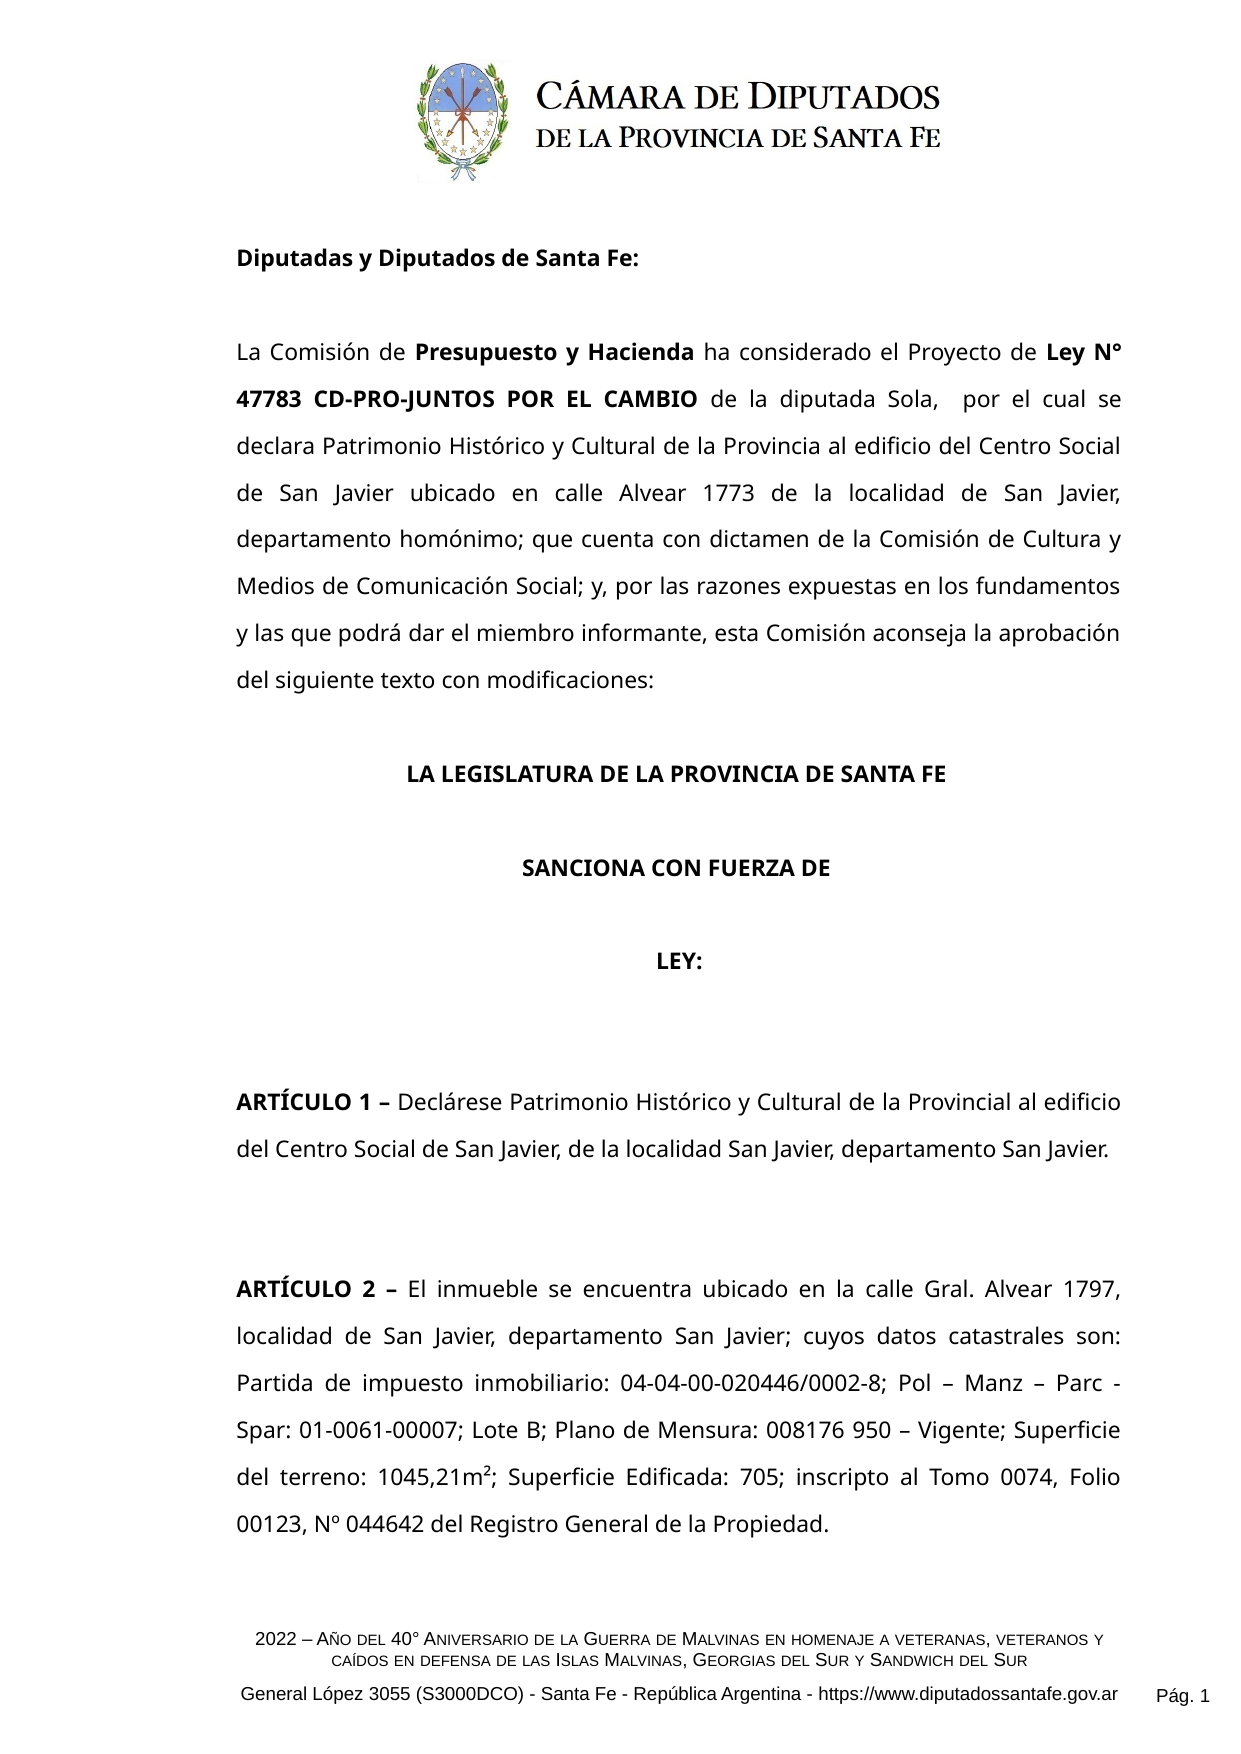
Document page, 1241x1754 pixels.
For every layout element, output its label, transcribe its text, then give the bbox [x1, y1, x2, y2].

text ARTÍCULO 1 – Declárese Patrimonio Histórico y Cultural de la Provincial al edificio del Centro Social de San Javier, de la localidad San Javier, departamento San Javier. [236, 1086, 1122, 1164]
text ARTÍCULO 2 – El inmueble se encuentra ubicado en la calle Gral. Alvear 1797, localidad de San Javier, departamento San Javier; cuyos datos catastrales son: Partida de impuesto inmobiliario: 04-04-00-020446/0002-8; Pol – Manz – Parc - Spar: 01-0061-00007; Lote B; Plano de Mensura: 008176 950 – Vigente; Superficie del terreno: 1045,21m²; Superficie Edificada: 705; inscripto al Tomo 0074, Folio 00123, Nº 044642 del Registro General de la Propiedad. [236, 1273, 1122, 1539]
text Diputadas y Diputados de Santa Fe: [236, 242, 1122, 273]
picture [413, 59, 945, 183]
text LEY: [236, 945, 1122, 977]
text LA LEGISLATURA DE LA PROVINCIA DE SANTA FE [236, 758, 1122, 789]
text SANCIONA CON FUERZA DE [236, 852, 1122, 883]
text La Comisión de Presupuesto y Hacienda ha considerado el Proyecto de Ley N° 47783 CD-PRO-JUNTOS POR EL CAMBIO de la diputada Sola, por el cual se declara Patrimonio Histórico y Cultural de la Provincia al edificio del Centro Social de San Javier ubicado en calle Alvear 1773 de la localidad de San Javier, departamento homónimo; que cuenta con dictamen de la Comisión de Cultura y Medios de Comunicación Social; y, por las razones expuestas en los fundamentos y las que podrá dar el miembro informante, esta Comisión aconseja la aprobación del siguiente texto con modificaciones: [236, 336, 1122, 695]
